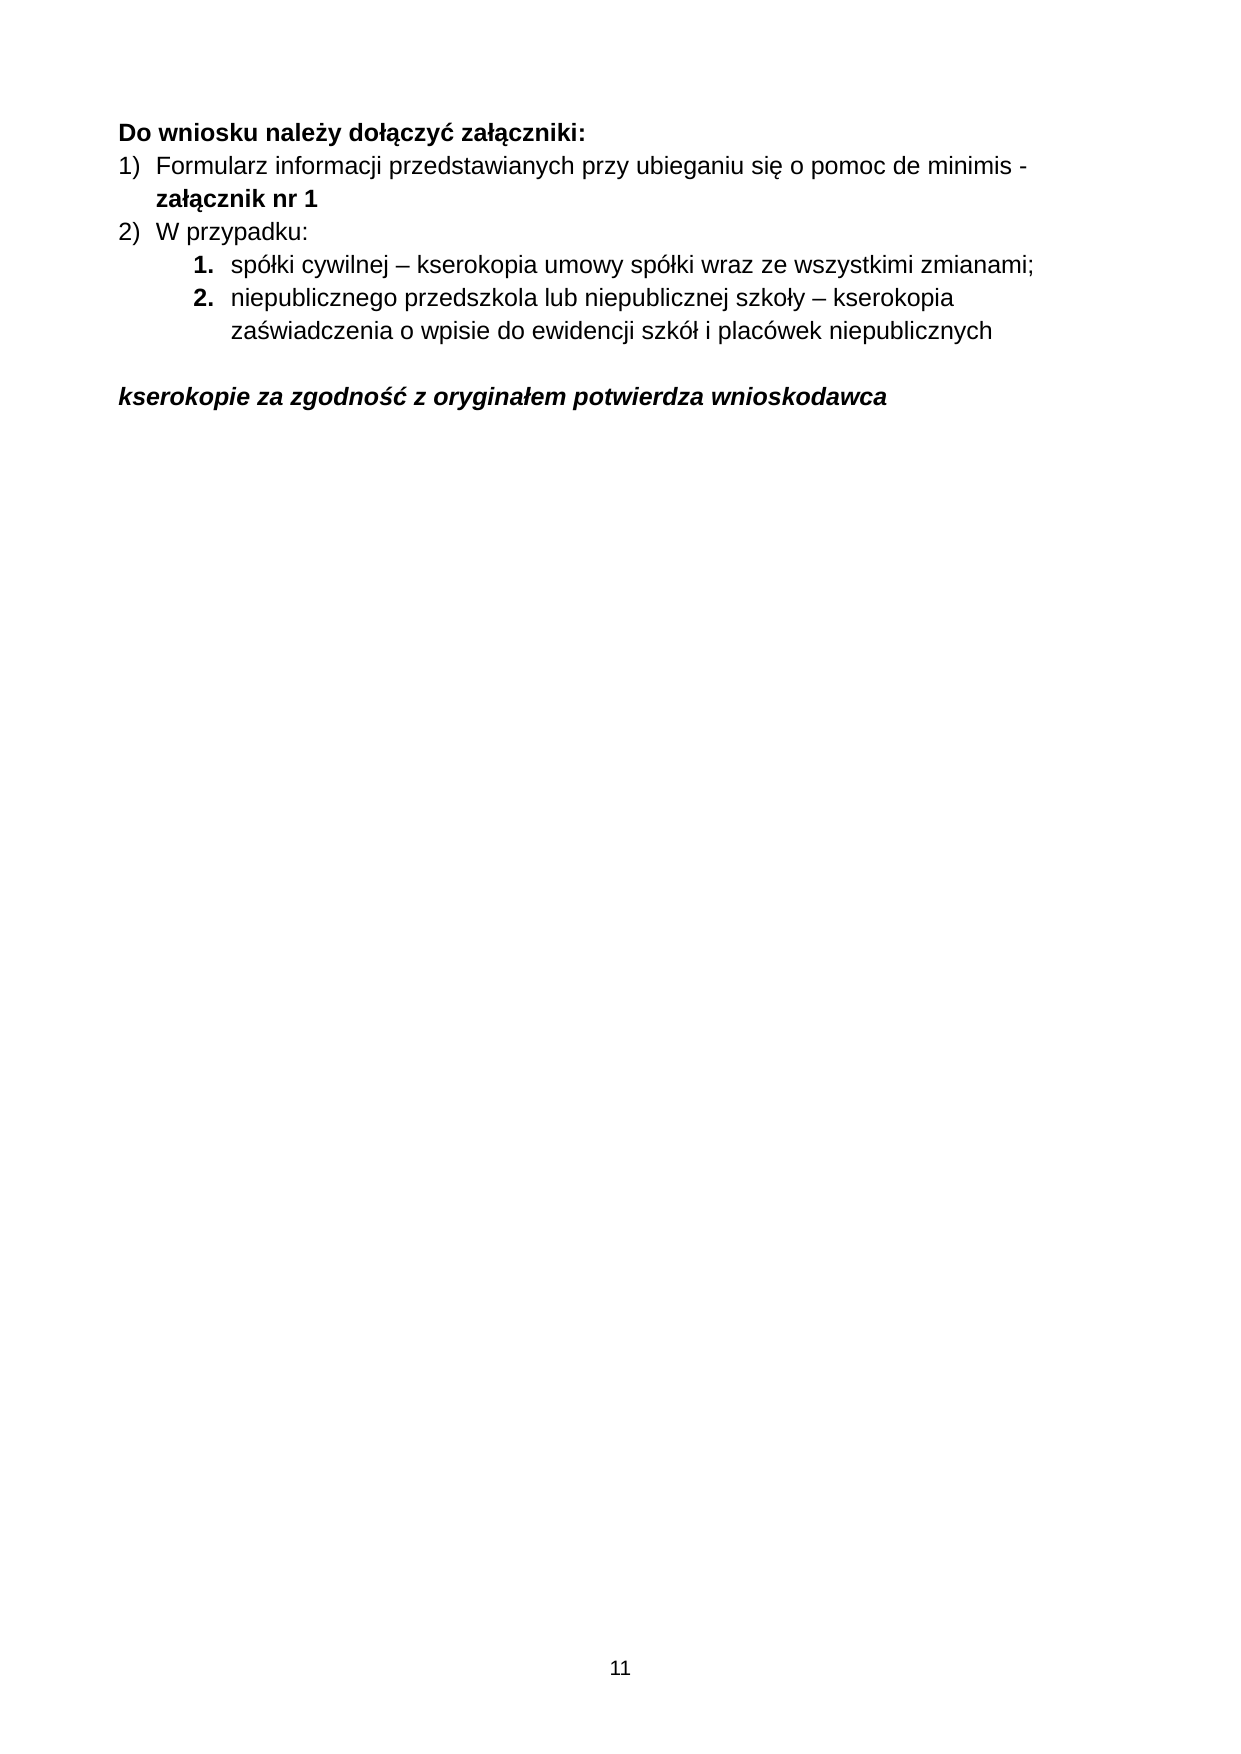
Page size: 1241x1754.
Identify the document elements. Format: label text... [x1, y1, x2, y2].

list Formularz informacji przedstawianych przy ubieganiu się o pomoc de minimis - załącznik nr 1 [118, 151, 1122, 213]
list W przypadku: [118, 217, 1122, 246]
list niepublicznego przedszkola lub niepublicznej szkoły – kserokopia zaświadczenia o wpisie do ewidencji szkół i placówek niepublicznych [193, 283, 1122, 345]
text kserokopie za zgodność z oryginałem potwierdza wnioskodawca [118, 382, 1122, 411]
text Do wniosku należy dołączyć załączniki: [118, 118, 1122, 147]
list spółki cywilnej – kserokopia umowy spółki wraz ze wszystkimi zmianami; [193, 250, 1122, 279]
